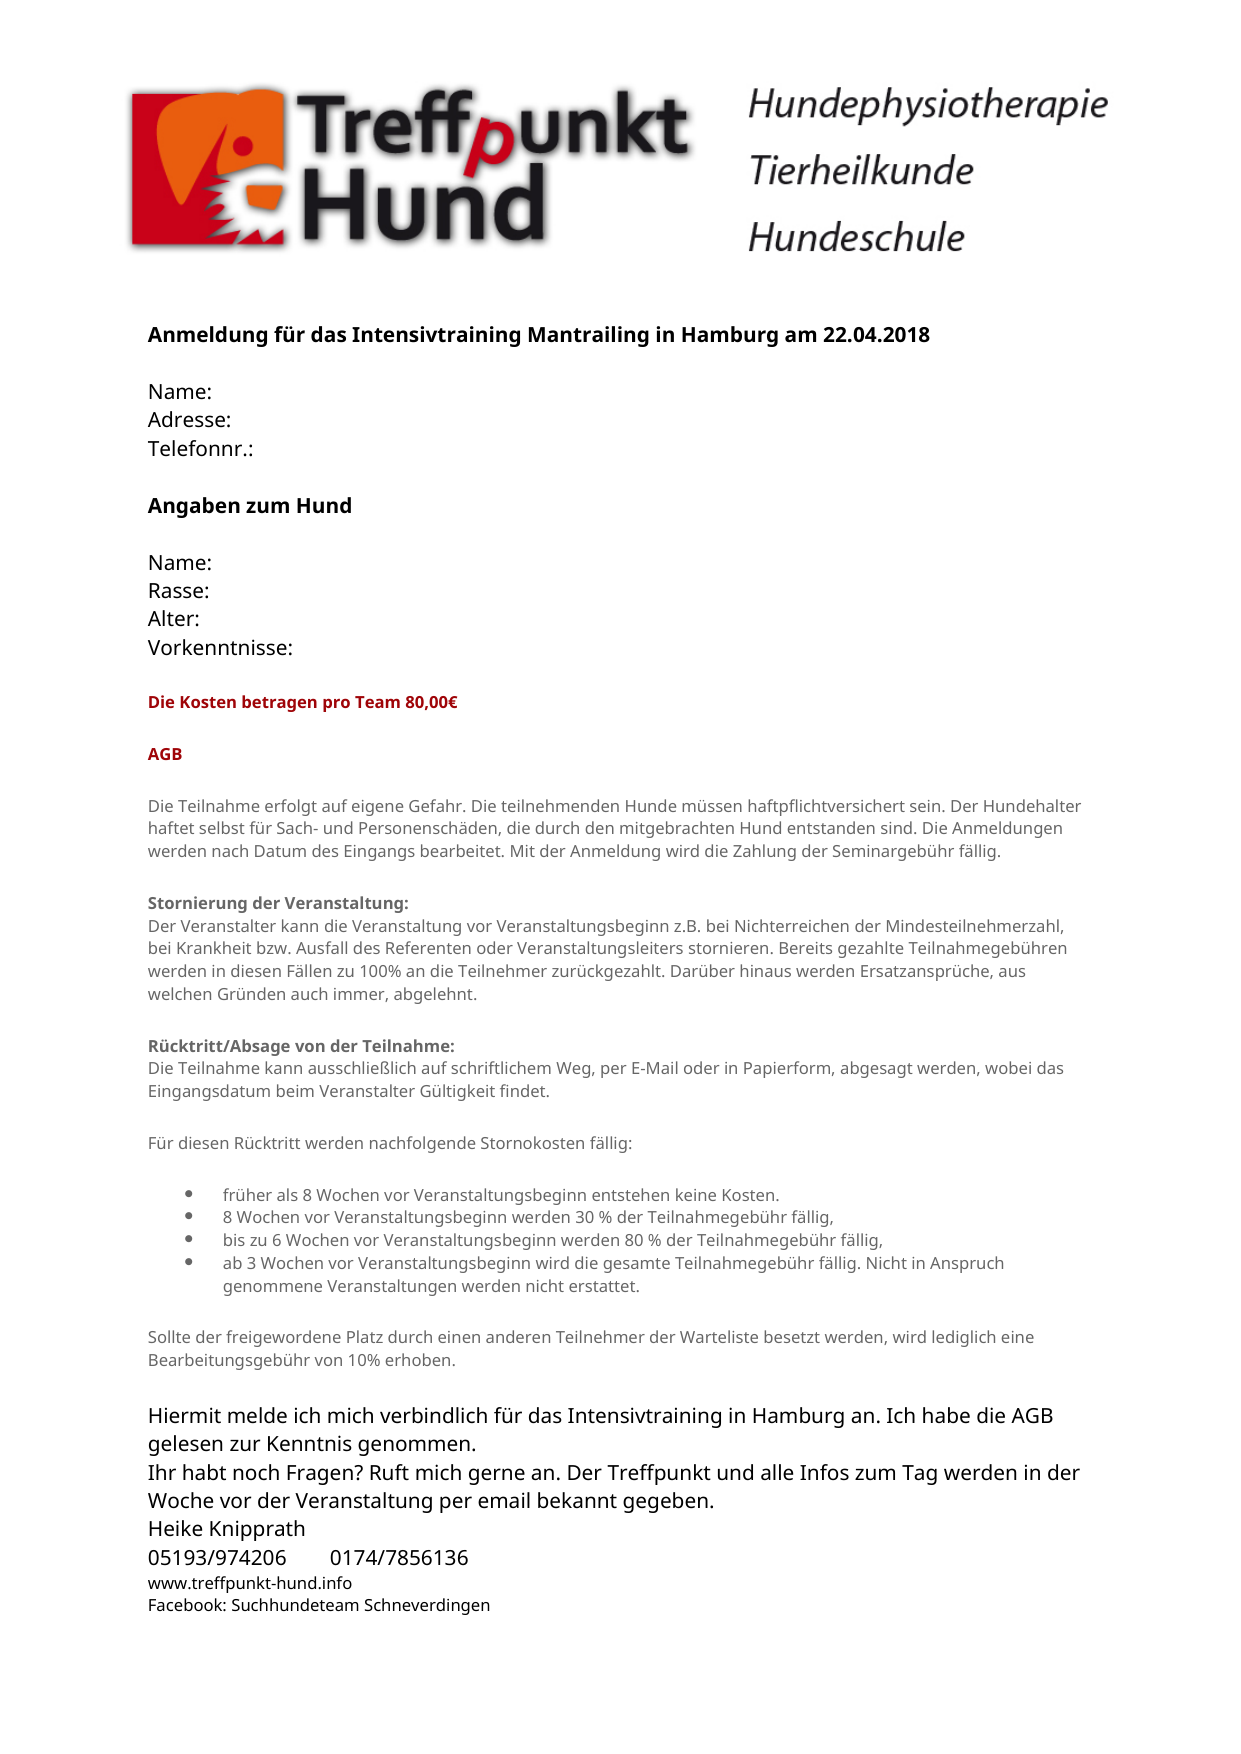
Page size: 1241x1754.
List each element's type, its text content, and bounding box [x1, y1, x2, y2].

text 05193/974206 0174/7856136 [148, 1543, 1093, 1571]
text Rücktritt/Absage von der Teilnahme: Die Teilnahme kann ausschließlich auf schriftlichem Weg, per E-Mail oder in Papierform, abgesagt werden, wobei das Eingangsdatum beim Veranstalter Gültigkeit findet. [148, 1034, 1093, 1102]
text Hiermit melde ich mich verbindlich für das Intensivtraining in Hamburg an. Ich habe die AGB gelesen zur Kenntnis genommen. [148, 1401, 1093, 1458]
text Facebook: Suchhundeteam Schneverdingen [148, 1594, 1093, 1617]
list 8 Wochen vor Veranstaltungsbeginn werden 30 % der Teilnahmegebühr fällig, [185, 1206, 1093, 1229]
text Heike Knipprath [148, 1514, 1093, 1543]
text Telefonnr.: [148, 434, 1093, 462]
text Name: [148, 377, 1093, 405]
text Ihr habt noch Fragen? Ruft mich gerne an. Der Treffpunkt und alle Infos zum Tag werden in der Woche vor der Veranstaltung per email bekannt gegeben. [148, 1458, 1093, 1514]
text Alter: [148, 604, 1093, 633]
text Die Teilnahme erfolgt auf eigene Gefahr. Die teilnehmenden Hunde müssen haftpflichtversichert sein. Der Hundehalter haftet selbst für Sach- und Personenschäden, die durch den mitgebrachten Hund entstanden sind. Die Anmeldungen werden nach Datum des Eingangs bearbeitet. Mit der Anmeldung wird die Zahlung der Seminargebühr fällig. [148, 794, 1093, 862]
text Die Kosten betragen pro Team 80,00€ [148, 691, 1093, 713]
text Vorkenntnisse: [148, 633, 1093, 661]
list früher als 8 Wochen vor Veranstaltungsbeginn entstehen keine Kosten. [185, 1183, 1093, 1206]
list bis zu 6 Wochen vor Veranstaltungsbeginn werden 80 % der Teilnahmegebühr fällig, [185, 1229, 1093, 1252]
text Adresse: [148, 405, 1093, 434]
text Angaben zum Hund [148, 491, 1093, 519]
text Name: [148, 548, 1093, 576]
text Sollte der freigewordene Platz durch einen anderen Teilnehmer der Warteliste besetzt werden, wird lediglich eine Bearbeitungsgebühr von 10% erhoben. [148, 1326, 1093, 1372]
text Rasse: [148, 576, 1093, 604]
picture [92, 55, 1146, 289]
text Für diesen Rücktritt werden nachfolgende Stornokosten fällig: [148, 1132, 1093, 1154]
text www.treffpunkt-hund.info [148, 1571, 1093, 1594]
text Anmeldung für das Intensivtraining Mantrailing in Hamburg am 22.04.2018 [148, 320, 1093, 348]
text AGB [148, 742, 1093, 765]
text Stornierung der Veranstaltung: Der Veranstalter kann die Veranstaltung vor Veranstaltungsbeginn z.B. bei Nichterreichen der Mindesteilnehmerzahl, bei Krankheit bzw. Ausfall des Referenten oder Veranstaltungsleiters stornieren. Bereits gezahlte Teilnahmegebühren werden in diesen Fällen zu 100% an die Teilnehmer zurückgezahlt. Darüber hinaus werden Ersatzansprüche, aus welchen Gründen auch immer, abgelehnt. [148, 892, 1093, 1005]
list ab 3 Wochen vor Veranstaltungsbeginn wird die gesamte Teilnahmegebühr fällig. Nicht in Anspruch genommene Veranstaltungen werden nicht erstattet. [185, 1252, 1093, 1297]
